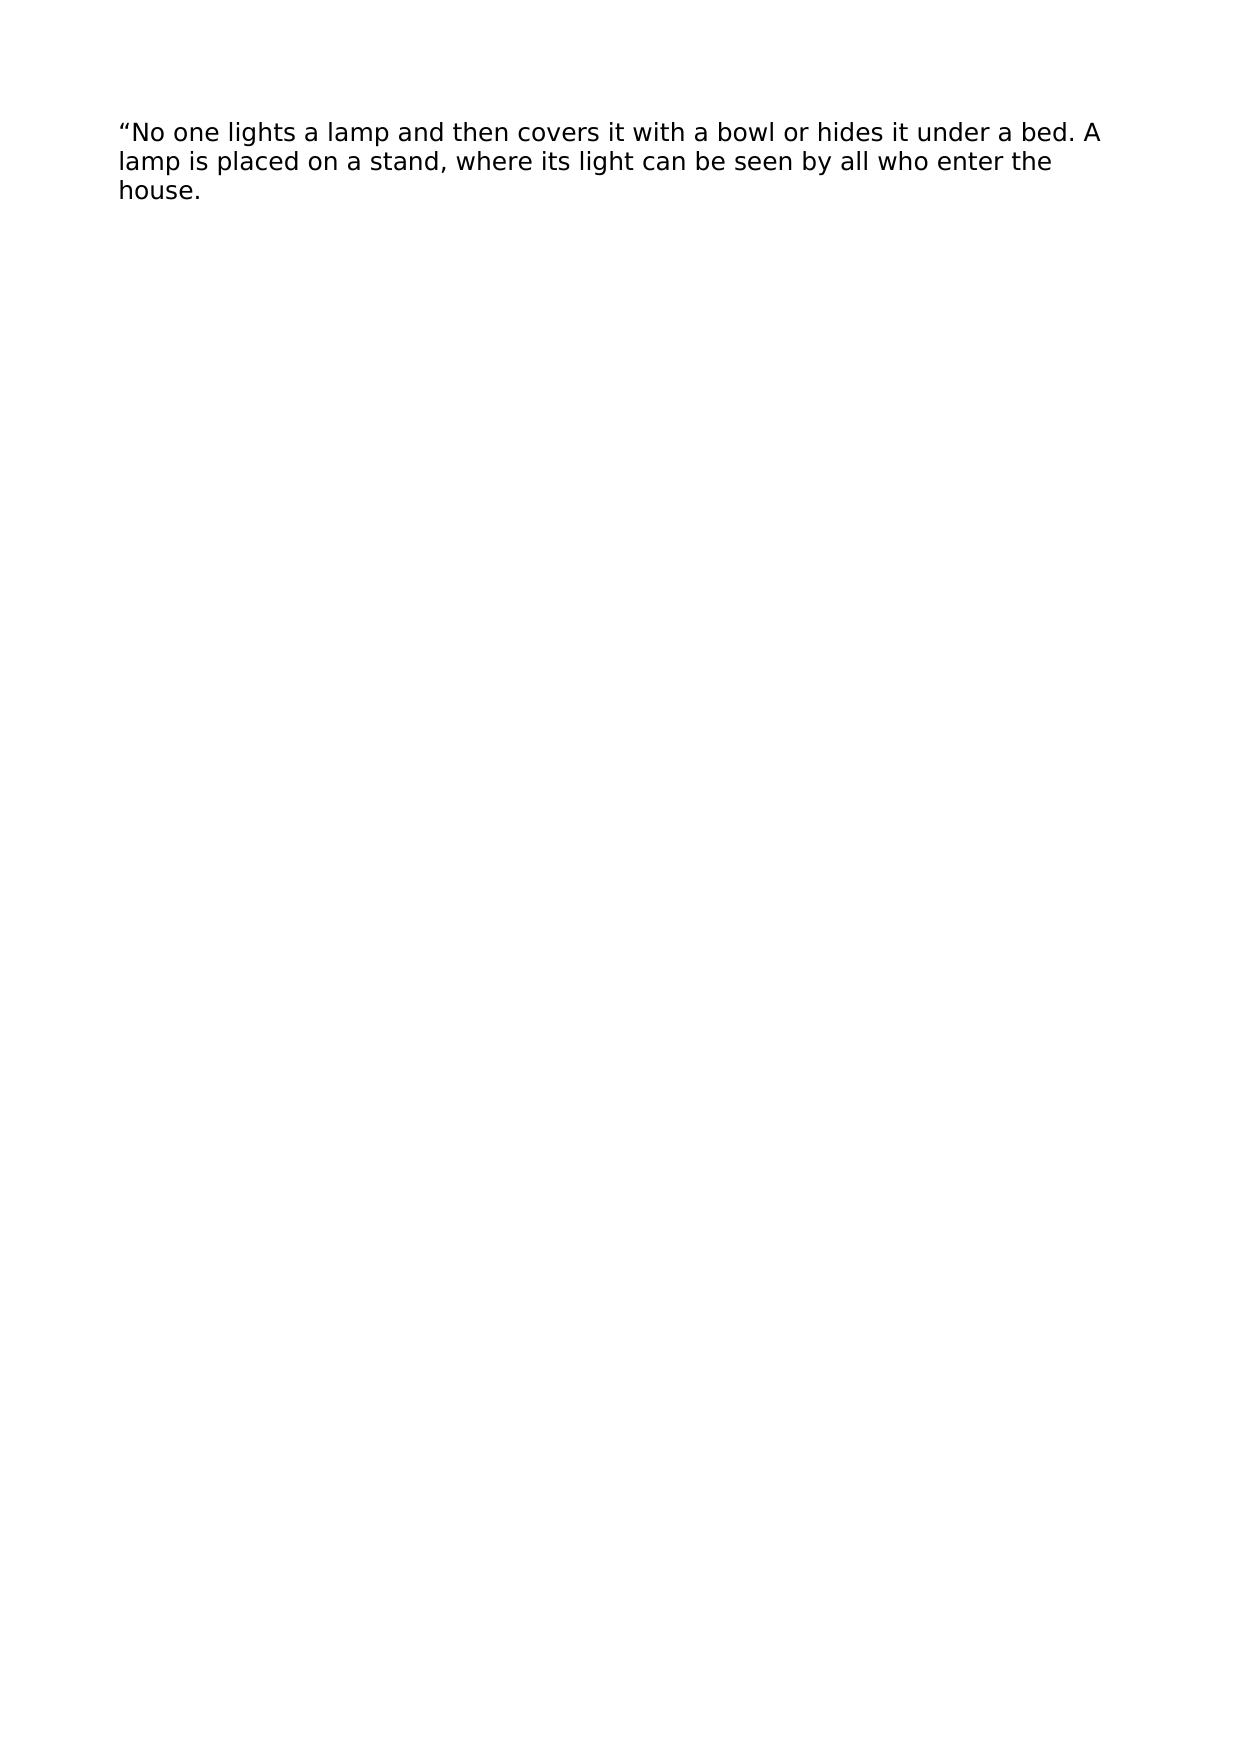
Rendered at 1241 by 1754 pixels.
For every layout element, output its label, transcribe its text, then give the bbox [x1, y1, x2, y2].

text “No one lights a lamp and then covers it with a bowl or hides it under a bed. A lamp is placed on a stand, where its light can be seen by all who enter the house. [118, 118, 1122, 206]
